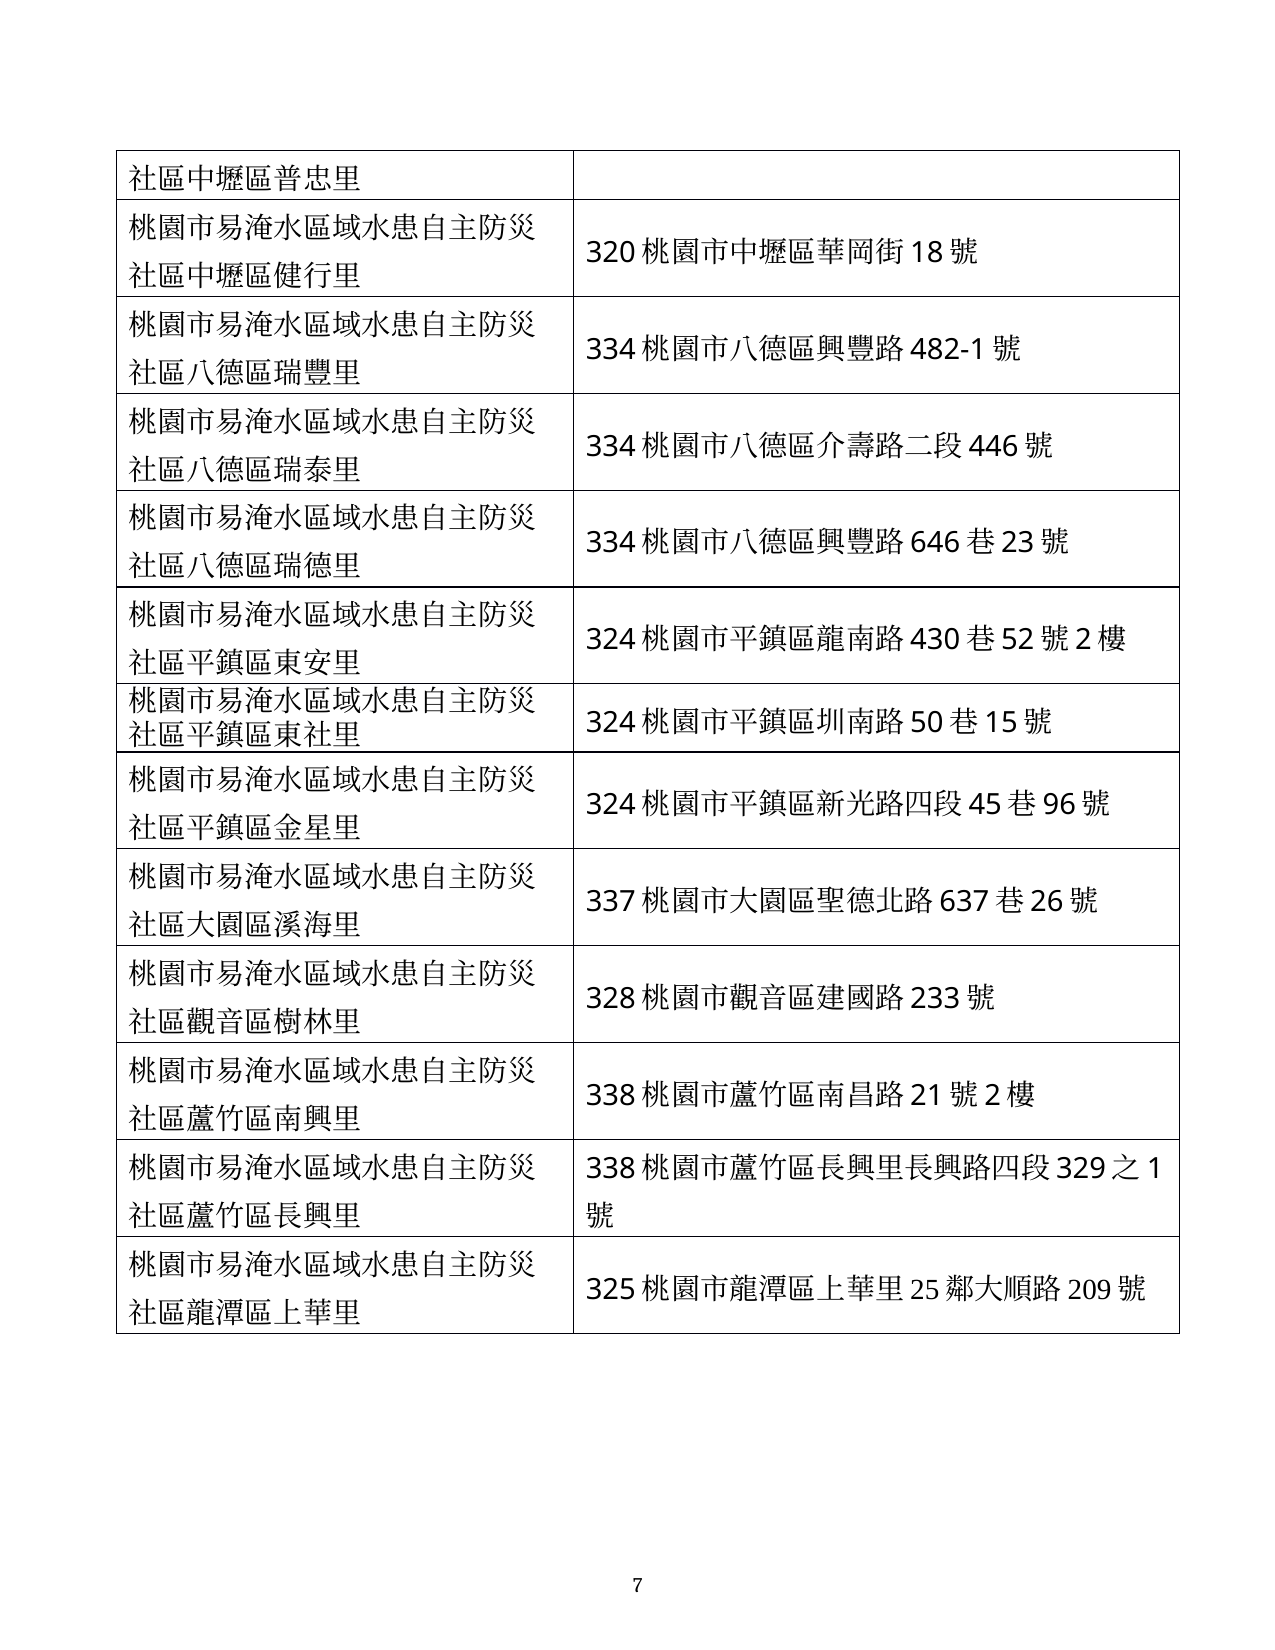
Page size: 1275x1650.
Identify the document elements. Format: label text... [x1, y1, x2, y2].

table_cell 324桃園市平鎮區龍南路430巷52號2樓 [574, 588, 1179, 683]
table_cell [574, 151, 1179, 199]
table_cell 320桃園市中壢區華岡街18號 [574, 200, 1179, 296]
table_cell 桃園市易淹水區域水患自主防災社區平鎮區東安里 [117, 588, 573, 683]
table_cell 桃園市易淹水區域水患自主防災社區蘆竹區南興里 [117, 1043, 573, 1139]
table_cell 334桃園市八德區介壽路二段446號 [574, 394, 1179, 489]
table_cell 324桃園市平鎮區新光路四段45巷96號 [574, 753, 1179, 848]
table_cell 334桃園市八德區興豐路646巷23號 [574, 491, 1179, 586]
table_cell 社區中壢區普忠里 [117, 151, 573, 199]
table_cell 325桃園市龍潭區上華里25鄰大順路209號 [574, 1237, 1179, 1333]
table_cell 桃園市易淹水區域水患自主防災社區龍潭區上華里 [117, 1237, 573, 1333]
table_cell 338桃園市蘆竹區長興里長興路四段329之1號 [574, 1140, 1179, 1236]
table_cell 桃園市易淹水區域水患自主防災社區平鎮區東社里 [117, 684, 573, 751]
table_cell 桃園市易淹水區域水患自主防災社區八德區瑞豐里 [117, 297, 573, 393]
table_cell 桃園市易淹水區域水患自主防災社區八德區瑞德里 [117, 491, 573, 586]
table_cell 桃園市易淹水區域水患自主防災社區蘆竹區長興里 [117, 1140, 573, 1236]
table_cell 338桃園市蘆竹區南昌路21號2樓 [574, 1043, 1179, 1139]
table_cell 桃園市易淹水區域水患自主防災社區八德區瑞泰里 [117, 394, 573, 489]
table_cell 324桃園市平鎮區圳南路50巷15號 [574, 684, 1179, 751]
table_cell 桃園市易淹水區域水患自主防災社區中壢區健行里 [117, 200, 573, 296]
table_cell 桃園市易淹水區域水患自主防災社區平鎮區金星里 [117, 753, 573, 848]
table_cell 桃園市易淹水區域水患自主防災社區大園區溪海里 [117, 849, 573, 945]
table_cell 328桃園市觀音區建國路233號 [574, 946, 1179, 1042]
table_cell 桃園市易淹水區域水患自主防災社區觀音區樹林里 [117, 946, 573, 1042]
table_cell 337桃園市大園區聖德北路637巷26號 [574, 849, 1179, 945]
table_cell 334桃園市八德區興豐路482-1號 [574, 297, 1179, 393]
